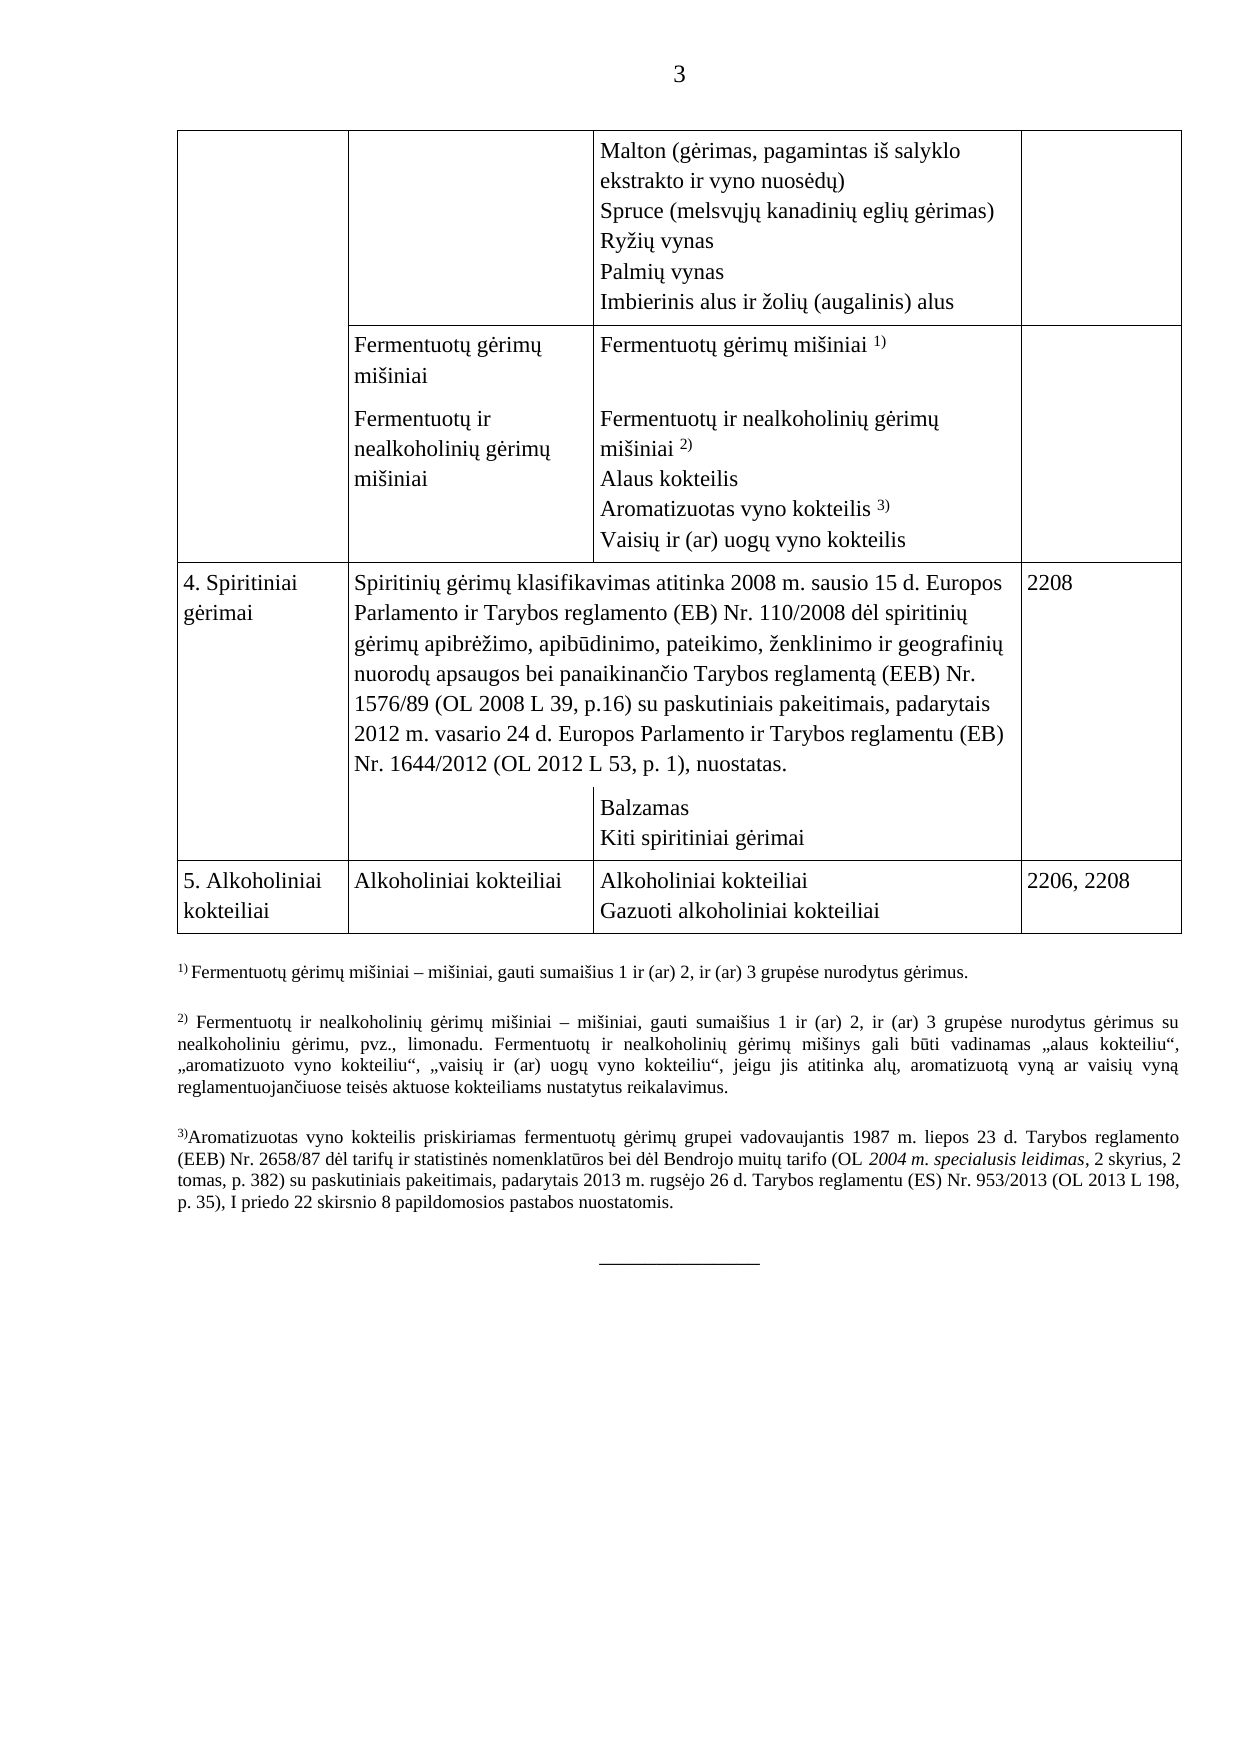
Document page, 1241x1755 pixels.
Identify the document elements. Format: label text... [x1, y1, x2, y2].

table_cell Fermentuotų ir nealkoholinių gėrimų mišiniai [349, 398, 593, 562]
table_cell 4. Spiritiniai gėrimai [178, 563, 348, 860]
text 1) Fermentuotų gėrimų mišiniai – mišiniai, gauti sumaišius 1 ir (ar) 2, ir (ar) 3 grupėse nurodytus gėrimus. [177, 961, 1181, 982]
table_cell Fermentuotų gėrimų mišiniai [349, 326, 593, 398]
table_cell 2206, 2208 [1022, 861, 1181, 933]
table_cell [1022, 131, 1181, 324]
table_cell Balzamas Kiti spiritiniai gėrimai [594, 787, 1021, 860]
table_cell [349, 131, 593, 324]
table_cell Fermentuotų gėrimų mišiniai 1) [594, 326, 1021, 398]
text ______________ [177, 1241, 1181, 1267]
text 3)Aromatizuotas vyno kokteilis priskiriamas fermentuotų gėrimų grupei vadovaujantis 1987 m. liepos 23 d. Tarybos reglamento (EEB) Nr. 2658/87 dėl tarifų ir statistinės nomenklatūros bei dėl Bendrojo muitų tarifo (OL 2004 m. specialusis leidimas, 2 skyrius, 2 tomas, p. 382) su paskutiniais pakeitimais, padarytais 2013 m. rugsėjo 26 d. Tarybos reglamentu (ES) Nr. 953/2013 (OL 2013 L 198, p. 35), I priedo 22 skirsnio 8 papildomosios pastabos nuostatomis. [177, 1126, 1181, 1212]
table_cell [349, 787, 593, 860]
table_cell 2208 [1022, 563, 1181, 860]
table_cell [178, 131, 348, 562]
text 2) Fermentuotų ir nealkoholinių gėrimų mišiniai – mišiniai, gauti sumaišius 1 ir (ar) 2, ir (ar) 3 grupėse nurodytus gėrimus su nealkoholiniu gėrimu, pvz., limonadu. Fermentuotų ir nealkoholinių gėrimų mišinys gali būti vadinamas „alaus kokteiliu“, „aromatizuoto vyno kokteiliu“, „vaisių ir (ar) uogų vyno kokteiliu“, jeigu jis atitinka alų, aromatizuotą vyną ar vaisių vyną reglamentuojančiuose teisės aktuose kokteiliams nustatytus reikalavimus. [177, 1011, 1181, 1097]
table_cell Fermentuotų ir nealkoholinių gėrimų mišiniai 2) Alaus kokteilis Aromatizuotas vyno kokteilis 3) Vaisių ir (ar) uogų vyno kokteilis [594, 398, 1021, 562]
table_cell Alkoholiniai kokteiliai [349, 861, 593, 933]
table_cell Malton (gėrimas, pagamintas iš salyklo ekstrakto ir vyno nuosėdų) Spruce (melsvųjų kanadinių eglių gėrimas) Ryžių vynas Palmių vynas Imbierinis alus ir žolių (augalinis) alus [594, 131, 1021, 324]
table_cell Alkoholiniai kokteiliai Gazuoti alkoholiniai kokteiliai [594, 861, 1021, 933]
table_cell [1022, 326, 1181, 562]
table_cell 5. Alkoholiniai kokteiliai [178, 861, 348, 933]
table_cell Spiritinių gėrimų klasifikavimas atitinka 2008 m. sausio 15 d. Europos Parlamento ir Tarybos reglamento (EB) Nr. 110/2008 dėl spiritinių gėrimų apibrėžimo, apibūdinimo, pateikimo, ženklinimo ir geografinių nuorodų apsaugos bei panaikinančio Tarybos reglamentą (EEB) Nr. 1576/89 (OL 2008 L 39, p.16) su paskutiniais pakeitimais, padarytais 2012 m. vasario 24 d. Europos Parlamento ir Tarybos reglamentu (EB) Nr. 1644/2012 (OL 2012 L 53, p. 1), nuostatas. [349, 563, 1021, 787]
